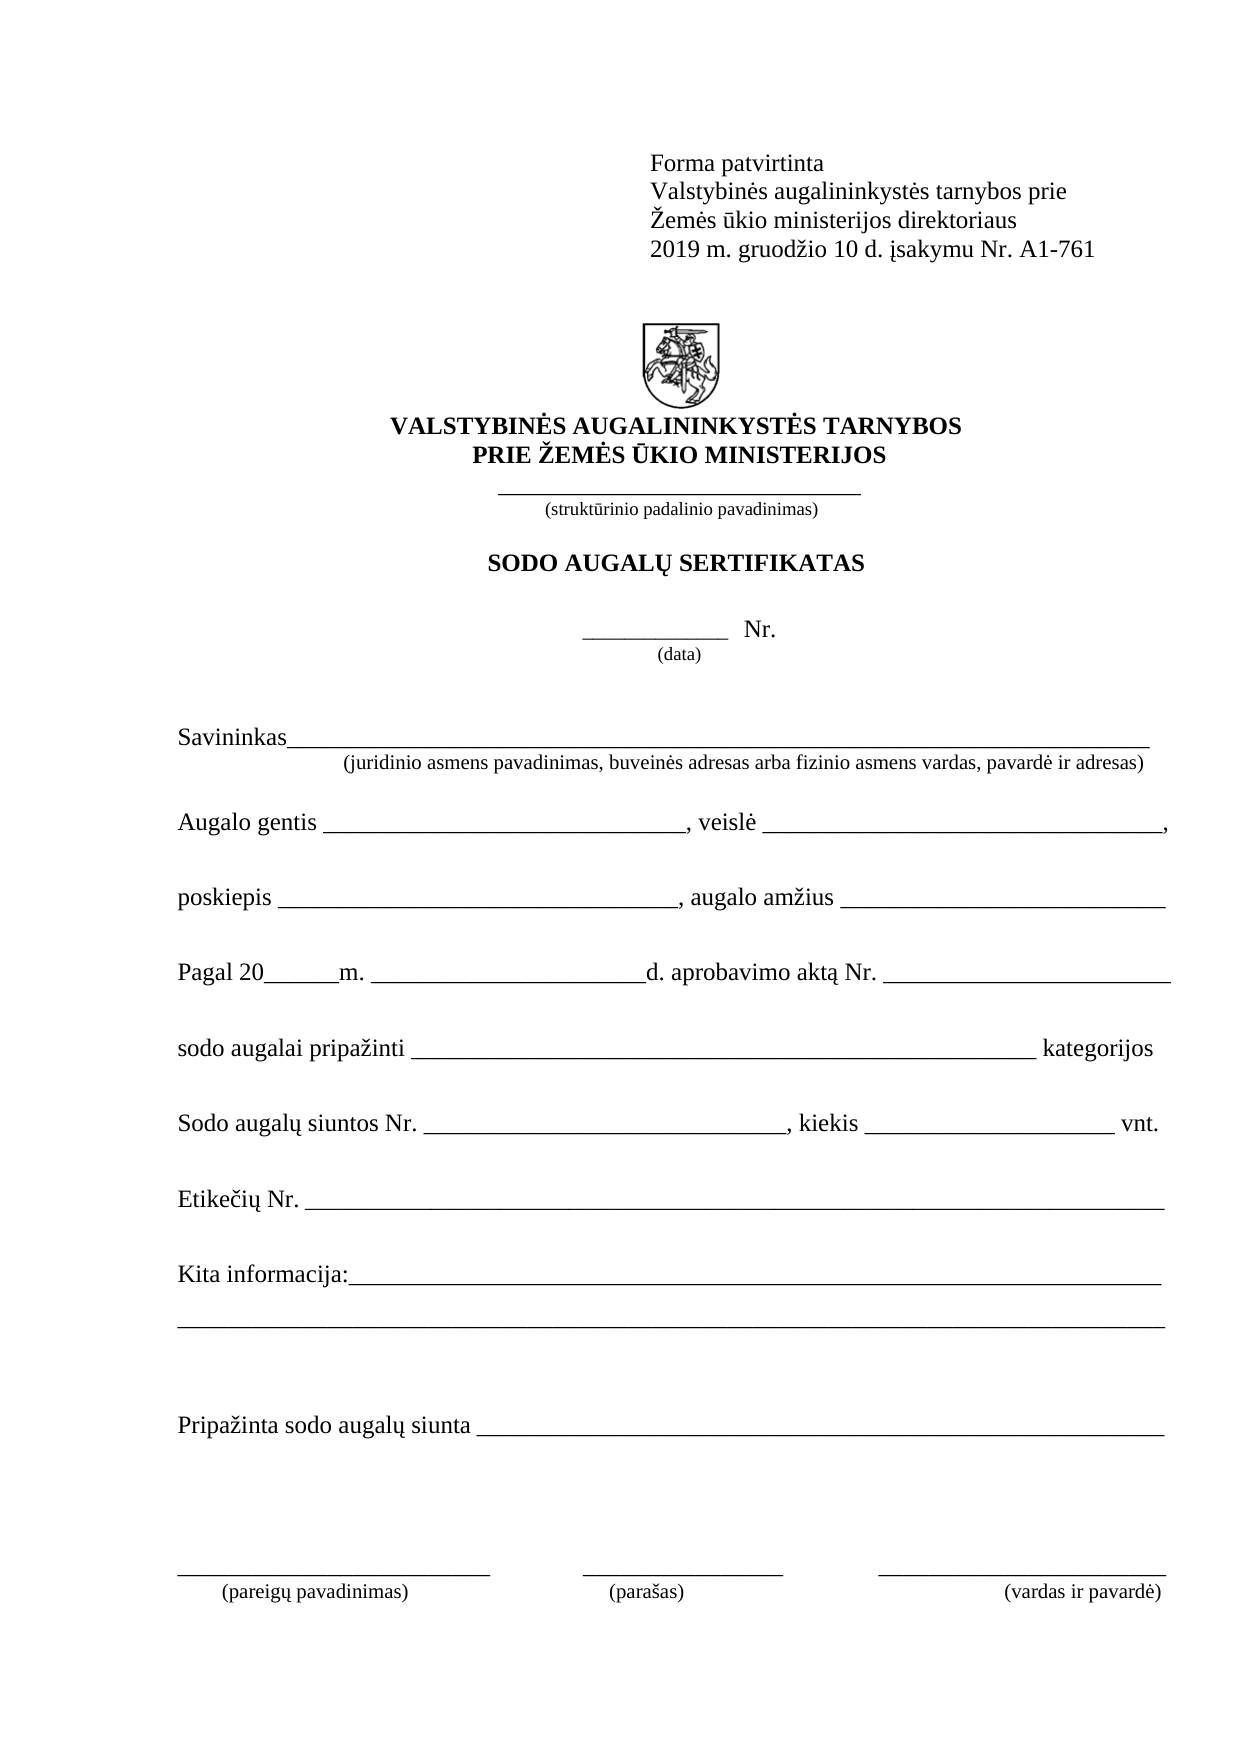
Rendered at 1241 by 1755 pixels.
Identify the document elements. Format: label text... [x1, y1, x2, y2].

text Augalo gentis _____________________________, veislė ________________________________, [177, 807, 1181, 835]
text (pareigų pavadinimas) (parašas) (vardas ir pavardė) [177, 1579, 1240, 1603]
text SODO AUGALŲ SERTIFIKATAS [177, 548, 1181, 576]
text ______________ Nr. [177, 614, 1181, 642]
text Sodo augalų siuntos Nr. _____________________________, kiekis ____________________ vnt. [177, 1108, 1181, 1137]
text Pripažinta sodo augalų siunta _______________________________________________________ [177, 1410, 1181, 1439]
text poskiepis ________________________________, augalo amžius __________________________ [177, 882, 1181, 911]
text Kita informacija:_________________________________________________________________ [177, 1259, 1181, 1288]
table_header Savininkas_____________________________________________________________________ (juridinio asmens pavadinimas, buveinės adresas arba fizinio asmens vardas, pavardė ir adresas) [177, 693, 1192, 774]
text _____________________________ [177, 469, 1181, 497]
text Forma patvirtinta [650, 148, 1177, 176]
text Žemės ūkio ministerijos direktoriaus [650, 205, 1181, 234]
text PRIE ŽEMĖS ŪKIO MINISTERIJOS [177, 440, 1181, 469]
text (struktūrinio padalinio pavadinimas) [177, 497, 1181, 519]
text _______________________________________________________________________________ [177, 1302, 1181, 1331]
text Pagal 20______m. ______________________d. aprobavimo aktą Nr. _______________________ [177, 957, 1181, 986]
text Etikečių Nr. ___________________________________________________________________________ [177, 1184, 1181, 1212]
text (data) [177, 642, 1181, 664]
text VALSTYBINĖS AUGALININKYSTĖS TARNYBOS [177, 411, 1181, 440]
text sodo augalai pripažinti __________________________________________________ kategorijos [177, 1033, 1190, 1062]
text _________________________ ________________ _______________________ [177, 1550, 1181, 1579]
text Valstybinės augalininkystės tarnybos prie [650, 176, 1181, 205]
text 2019 m. gruodžio 10 d. įsakymu Nr. A1-761 [650, 234, 1181, 263]
